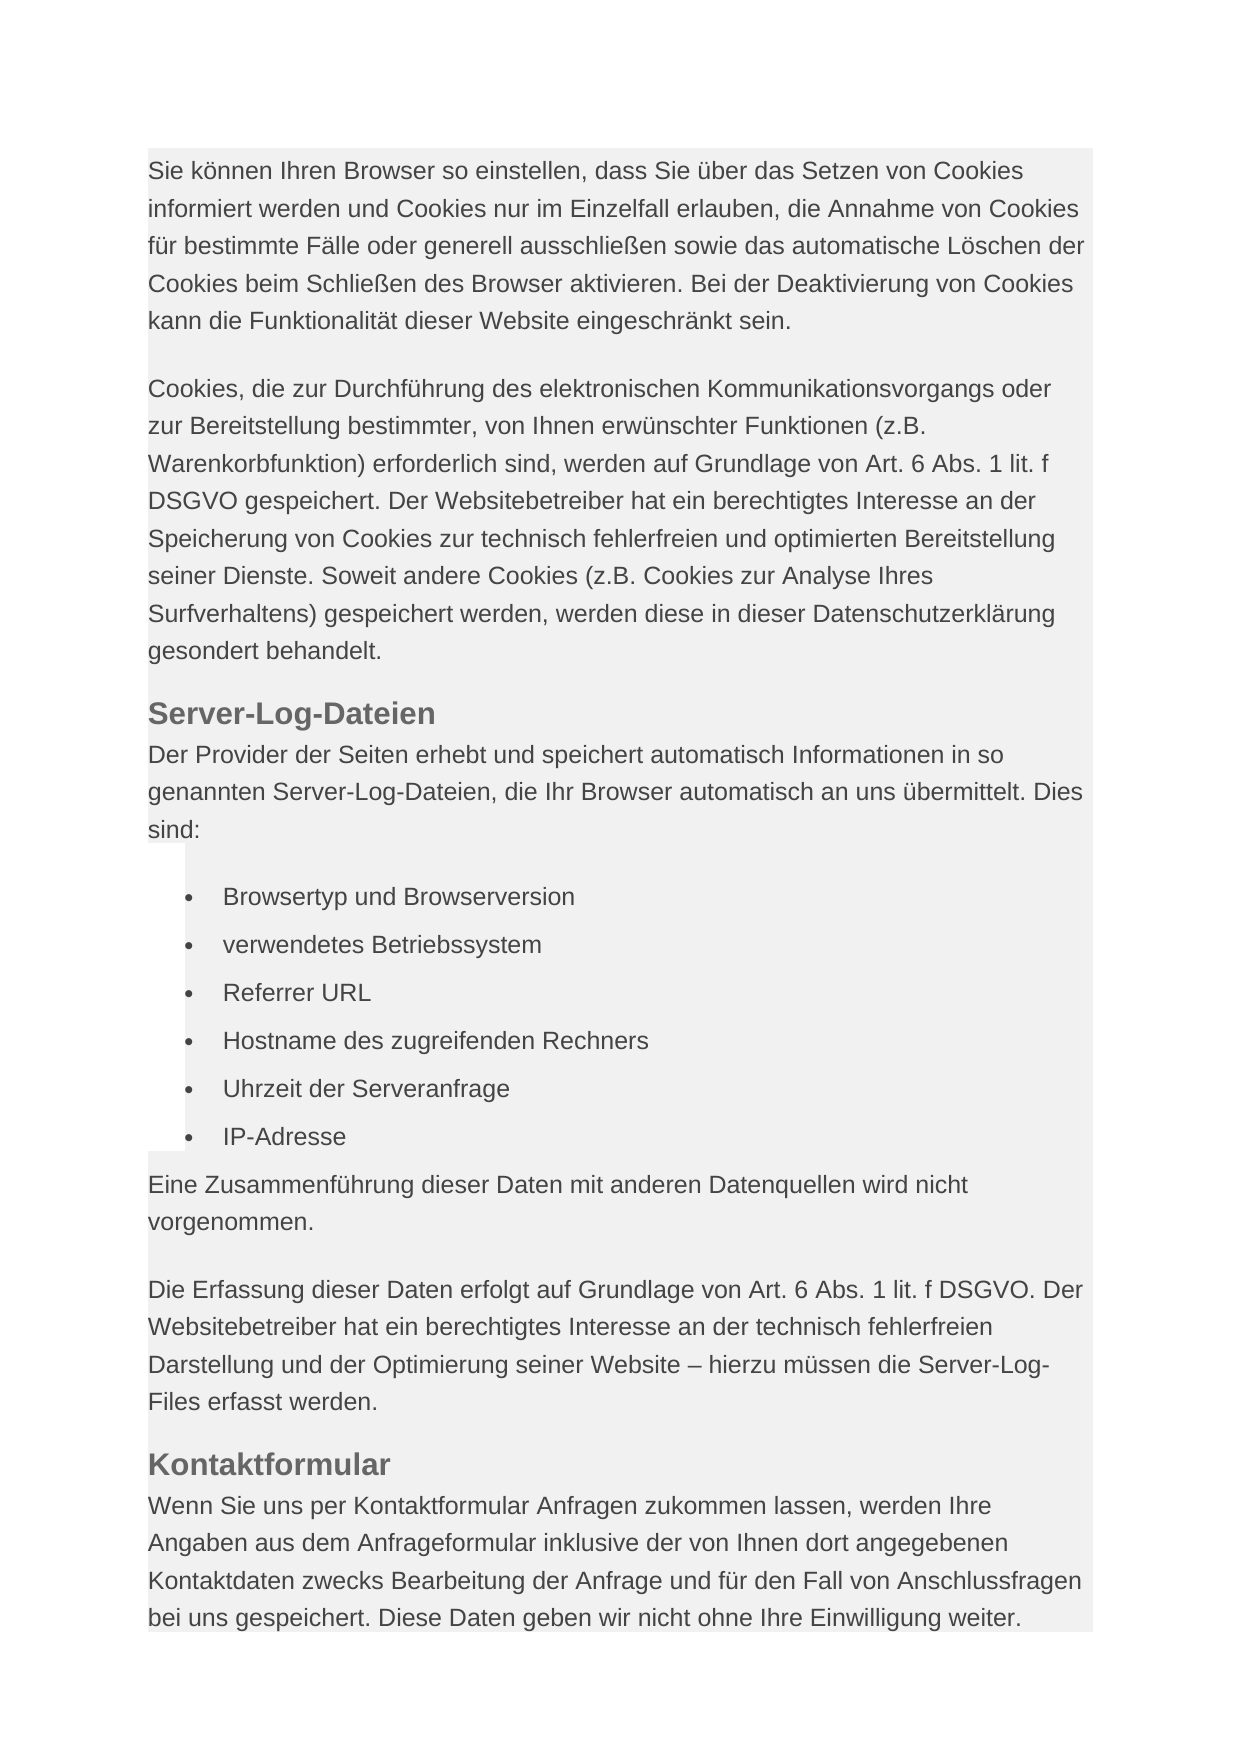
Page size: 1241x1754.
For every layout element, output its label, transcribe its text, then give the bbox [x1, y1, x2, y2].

text Wenn Sie uns per Kontaktformular Anfragen zukommen lassen, werden Ihre Angaben aus dem Anfrageformular inklusive der von Ihnen dort angegebenen Kontaktdaten zwecks Bearbeitung der Anfrage und für den Fall von Anschlussfragen bei uns gespeichert. Diese Daten geben wir nicht ohne Ihre Einwilligung weiter. [148, 1482, 1093, 1632]
list Referrer URL [185, 969, 1093, 1007]
text Cookies, die zur Durchführung des elektronischen Kommunikationsvorgangs oder zur Bereitstellung bestimmter, von Ihnen erwünschter Funktionen (z.B. Warenkorbfunktion) erforderlich sind, werden auf Grundlage von Art. 6 Abs. 1 lit. f DSGVO gespeichert. Der Websitebetreiber hat ein berechtigtes Interesse an der Speicherung von Cookies zur technisch fehlerfreien und optimierten Bereitstellung seiner Dienste. Soweit andere Cookies (z.B. Cookies zur Analyse Ihres Surfverhaltens) gespeichert werden, werden diese in dieser Datenschutzerklärung gesondert behandelt. [148, 365, 1093, 665]
list Uhrzeit der Serveranfrage [185, 1065, 1093, 1103]
text Sie können Ihren Browser so einstellen, dass Sie über das Setzen von Cookies informiert werden und Cookies nur im Einzelfall erlauben, die Annahme von Cookies für bestimmte Fälle oder generell ausschließen sowie das automatische Löschen der Cookies beim Schließen des Browser aktivieren. Bei der Deaktivierung von Cookies kann die Funktionalität dieser Website eingeschränkt sein. [148, 148, 1093, 335]
list Browsertyp und Browserversion [185, 873, 1093, 911]
subtitle Kontaktformular [148, 1446, 1093, 1482]
text Der Provider der Seiten erhebt und speichert automatisch Informationen in so genannten Server-Log-Dateien, die Ihr Browser automatisch an uns übermittelt. Dies sind: [148, 731, 1093, 843]
text Die Erfassung dieser Daten erfolgt auf Grundlage von Art. 6 Abs. 1 lit. f DSGVO. Der Websitebetreiber hat ein berechtigtes Interesse an der technisch fehlerfreien Darstellung und der Optimierung seiner Website – hierzu müssen die Server-Log-Files erfasst werden. [148, 1266, 1093, 1416]
list IP-Adresse [185, 1113, 1093, 1151]
list verwendetes Betriebssystem [185, 921, 1093, 959]
text Eine Zusammenführung dieser Daten mit anderen Datenquellen wird nicht vorgenommen. [148, 1161, 1093, 1236]
list Hostname des zugreifenden Rechners [185, 1017, 1093, 1055]
subtitle Server-Log-Dateien [148, 695, 1093, 731]
